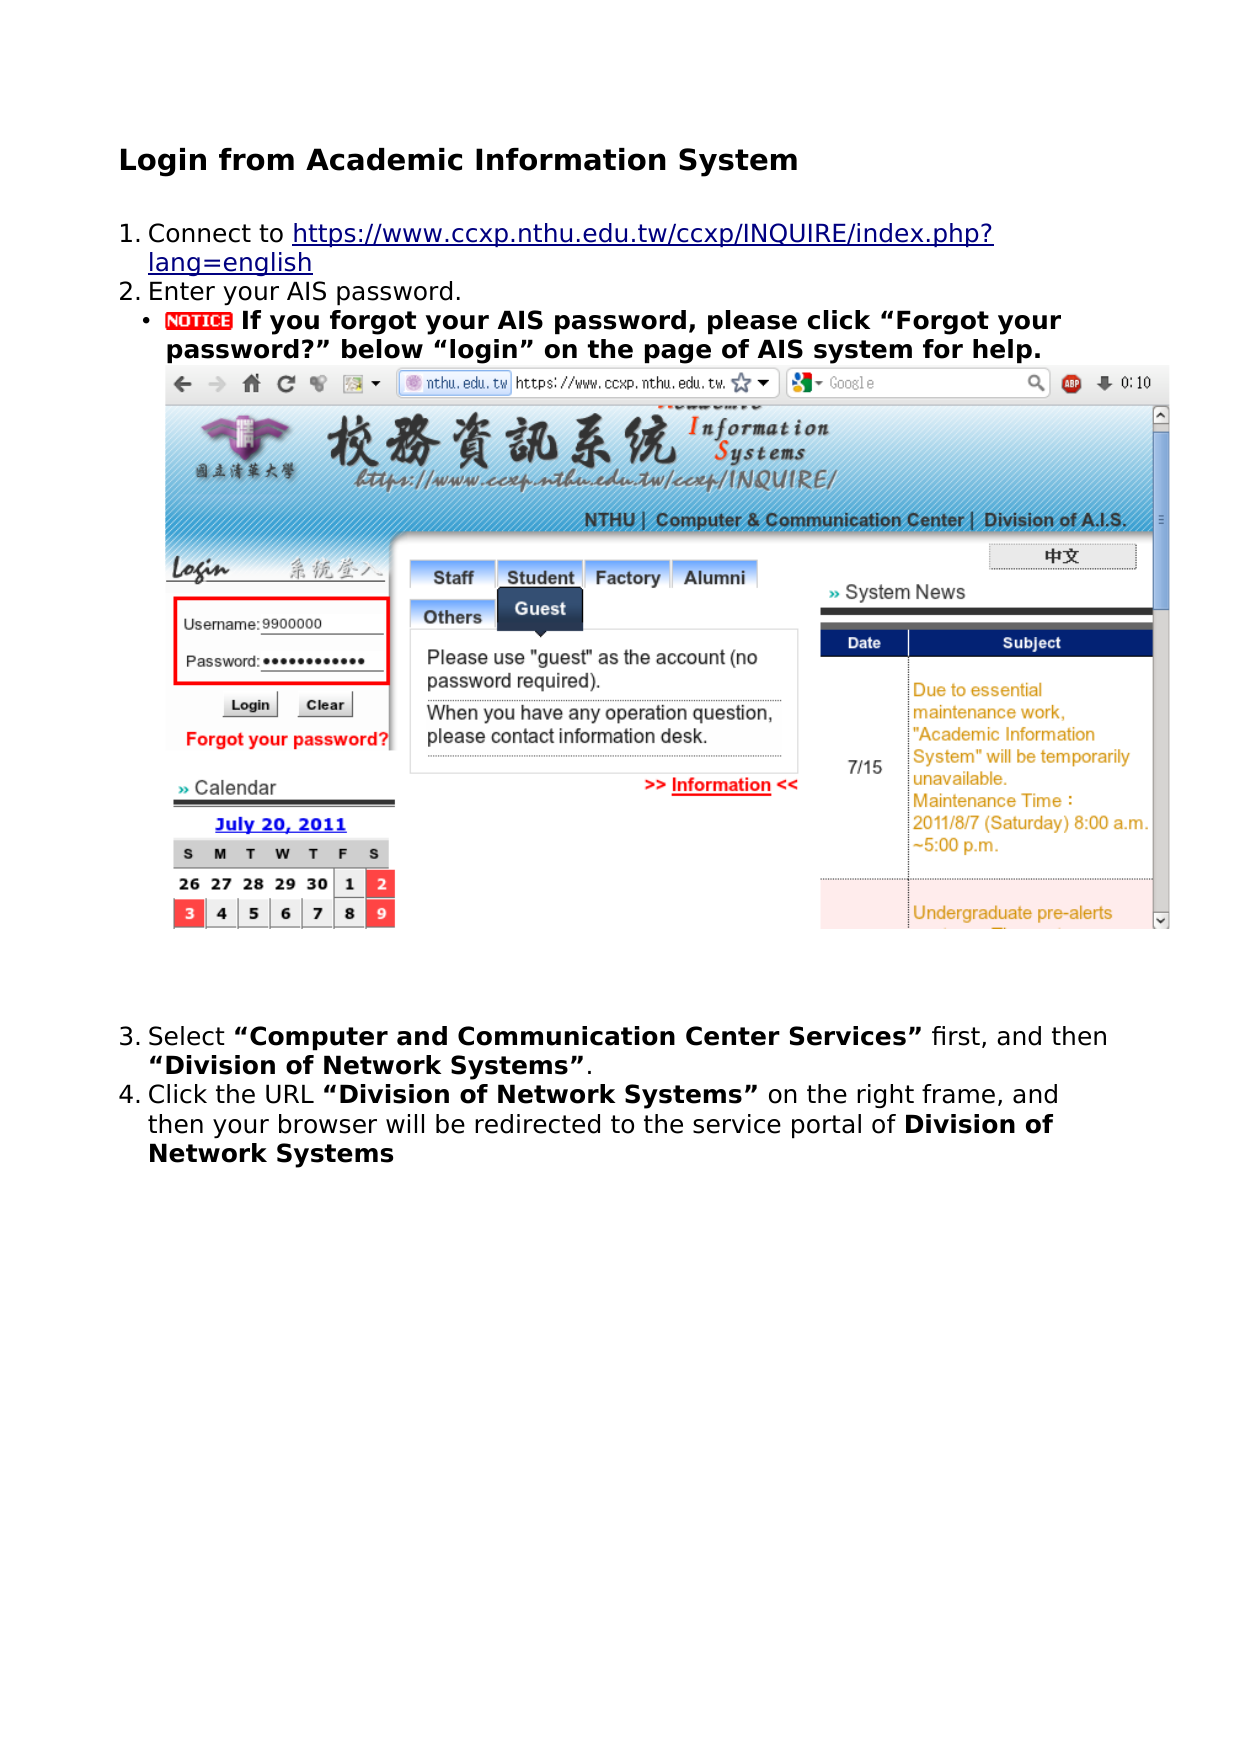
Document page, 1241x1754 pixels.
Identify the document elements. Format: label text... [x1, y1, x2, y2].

list Enter your AIS password. [118, 277, 1122, 307]
list Select “Computer and Communication Center Services” first, and then “Division of Network Systems”. [118, 1022, 1122, 1081]
subtitle Login from Academic Information System [118, 143, 1122, 177]
picture [165, 312, 233, 330]
list If you forgot your AIS password, please click “Forgot your password?” below “login” on the page of AIS system for help. [142, 307, 1122, 1022]
list Click the URL “Division of Network Systems” on the right frame, and then your browser will be redirected to the service portal of Division of Network Systems [118, 1081, 1122, 1168]
picture [165, 365, 1170, 929]
list Connect to https://www.ccxp.nthu.edu.tw/ccxp/INQUIRE/index.php?lang=english [118, 219, 1122, 277]
